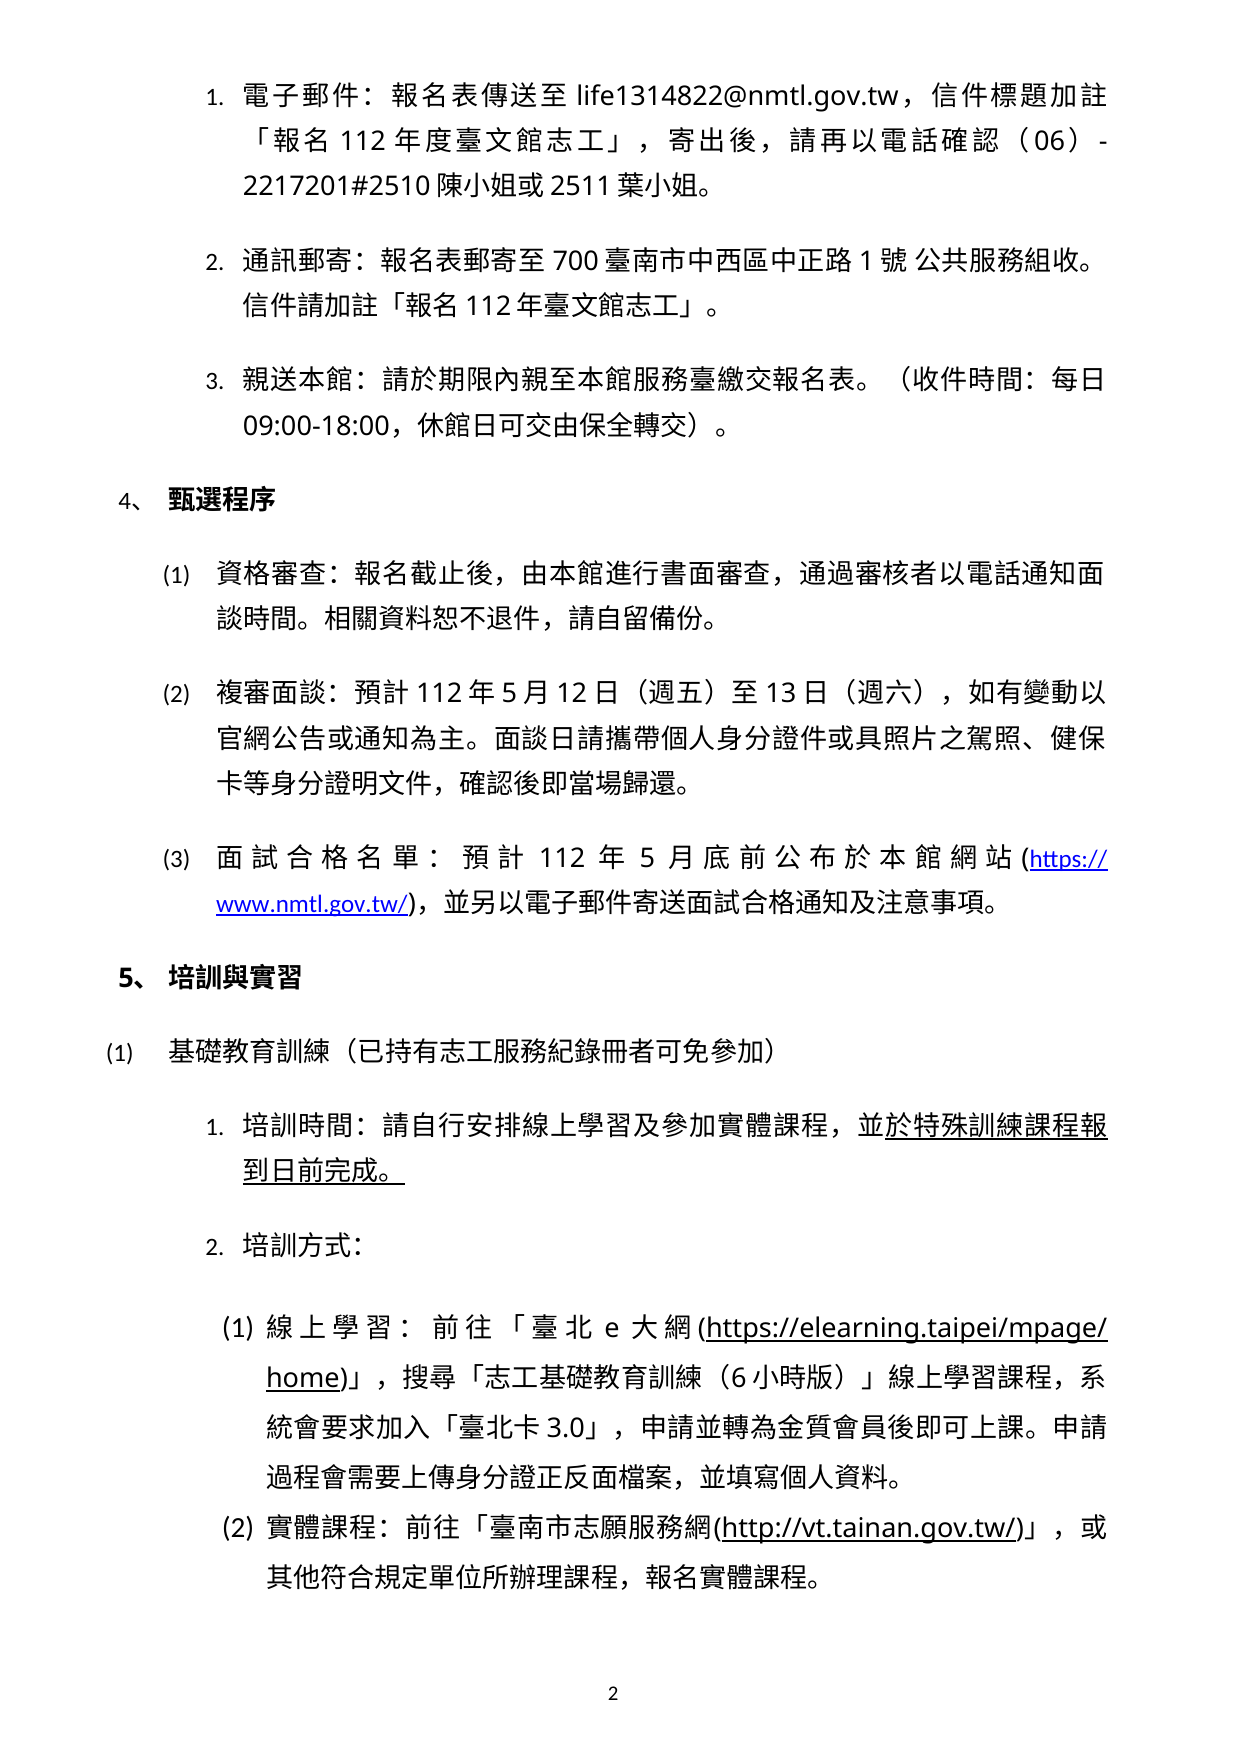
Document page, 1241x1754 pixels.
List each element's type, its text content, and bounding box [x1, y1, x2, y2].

list 電子郵件：報名表傳送至life1314822@nmtl.gov.tw，信件標題加註「報名112年度臺文館志工」，寄出後，請再以電話確認（06）-2217201#2510陳小姐或2511葉小姐。 [205, 74, 1107, 204]
list 培訓與實習 [118, 956, 1107, 995]
list 面試合格名單：預計112年5月底前公布於本館網站(https://www.nmtl.gov.tw/)，並另以電子郵件寄送面試合格通知及注意事項。 [162, 836, 1107, 921]
list 資格審查：報名截止後，由本館進行書面審查，通過審核者以電話通知面談時間。相關資料恕不退件，請自留備份。 [162, 552, 1107, 636]
list 親送本館：請於期限內親至本館服務臺繳交報名表。（收件時間：每日09:00-18:00，休館日可交由保全轉交）。 [205, 358, 1107, 443]
list 培訓方式： [205, 1224, 1107, 1263]
list 基礎教育訓練（已持有志工服務紀錄冊者可免參加） [106, 1030, 1107, 1069]
list 培訓時間：請自行安排線上學習及參加實體課程，並於特殊訓練課程報到日前完成。 [205, 1104, 1107, 1189]
list 線上學習：前往「臺北e大網(https://elearning.taipei/mpage/home)」，搜尋「志工基礎教育訓練（6小時版）」線上學習課程，系統會要求加入「臺北卡3.0」，申請並轉為金質會員後即可上課。申請過程會需要上傳身分證正反面檔案，並填寫個人資料。 [222, 1298, 1107, 1498]
list 實體課程：前往「臺南市志願服務網(http://vt.tainan.gov.tw/)」，或其他符合規定單位所辦理課程，報名實體課程。 [222, 1498, 1107, 1598]
list 通訊郵寄：報名表郵寄至700臺南市中西區中正路1號 公共服務組收。信件請加註「報名112年臺文館志工」。 [205, 239, 1107, 323]
list 複審面談：預計112年5月12日（週五）至13日（週六），如有變動以官網公告或通知為主。面談日請攜帶個人身分證件或具照片之駕照、健保卡等身分證明文件，確認後即當場歸還。 [162, 671, 1107, 801]
list 甄選程序 [118, 478, 1107, 517]
